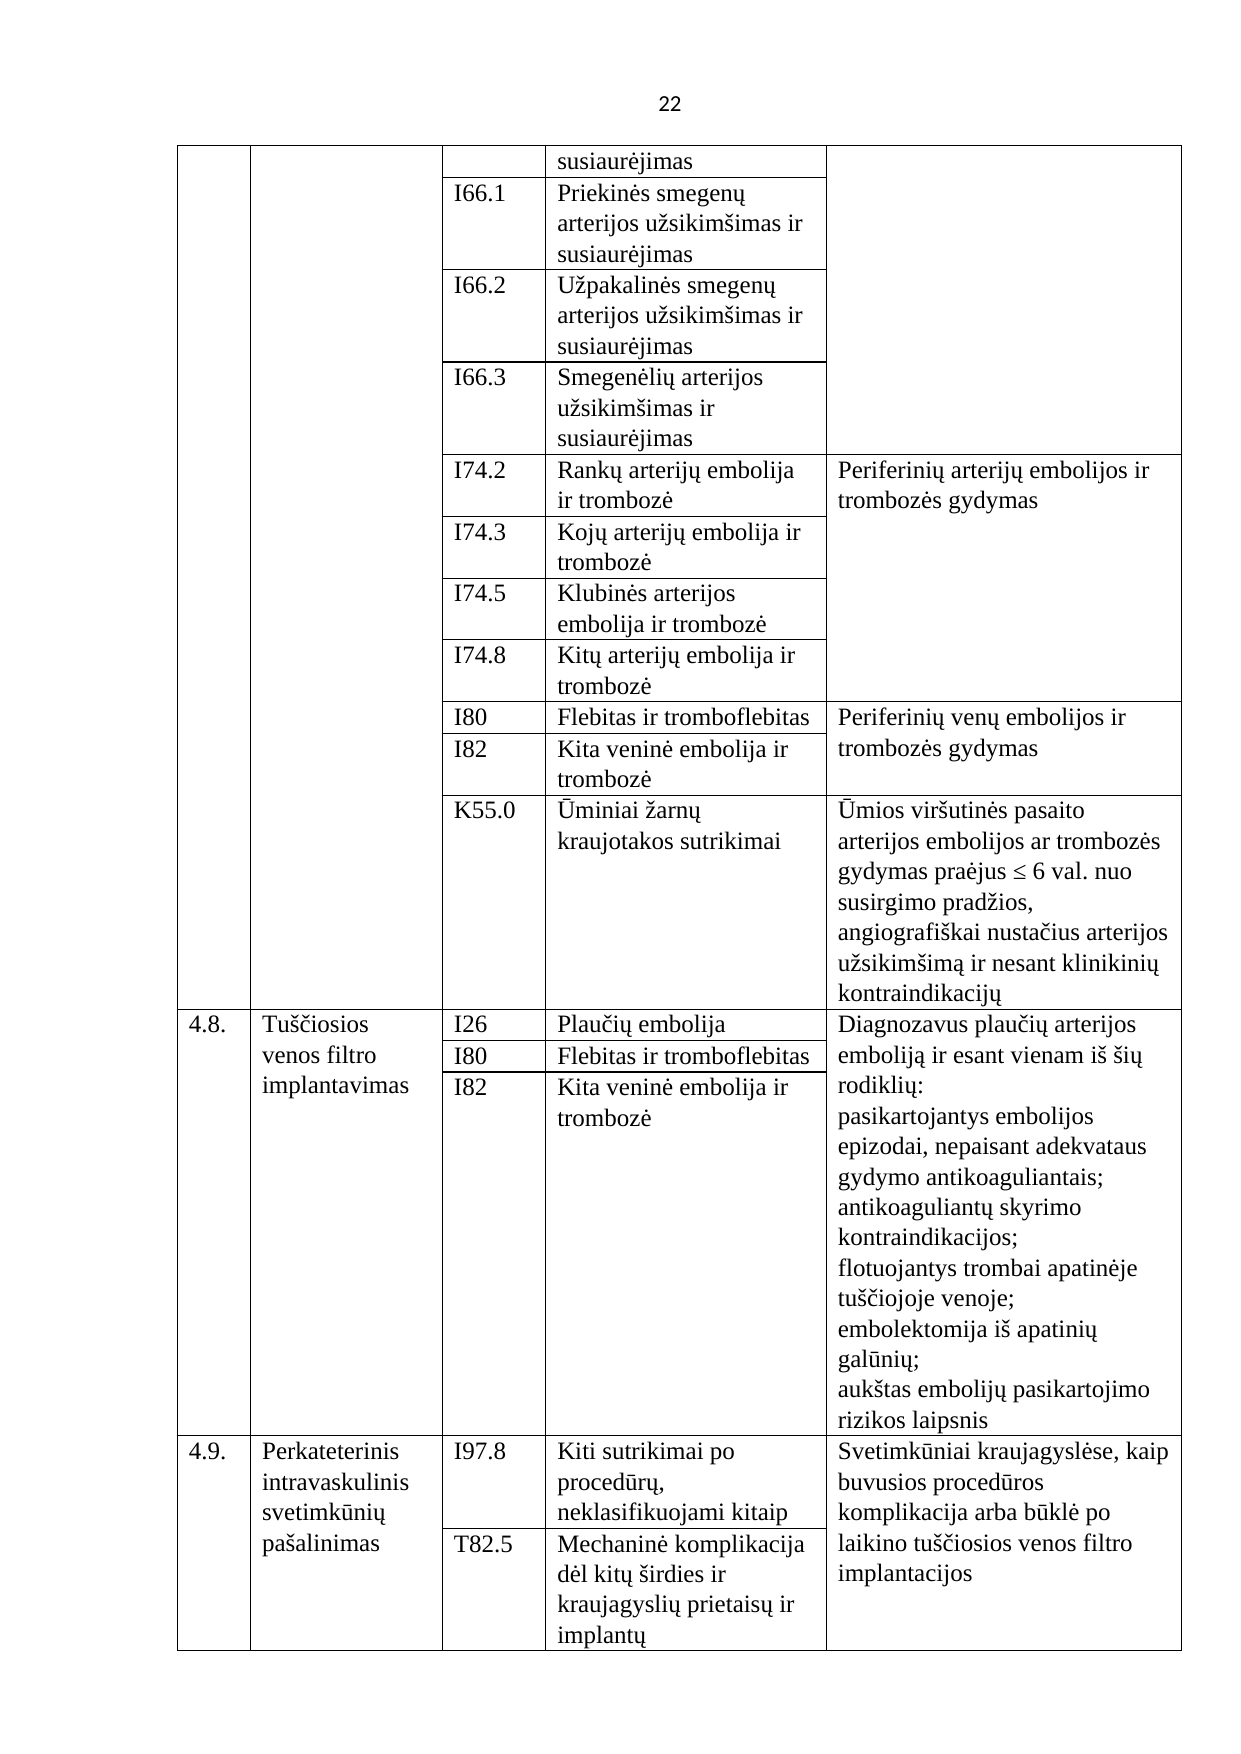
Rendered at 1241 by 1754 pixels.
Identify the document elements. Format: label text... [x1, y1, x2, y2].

table_cell I74.3 [443, 517, 545, 577]
table_cell I74.8 [443, 640, 545, 701]
table_cell I26 [443, 1010, 545, 1040]
table_cell I66.1 [443, 178, 545, 269]
table_cell Klubinės arterijos embolija ir trombozė [546, 579, 826, 639]
table_cell K55.0 [443, 796, 545, 1008]
table_cell I80 [443, 702, 545, 733]
table_cell Svetimkūniai kraujagyslėse, kaip buvusios procedūros komplikacija arba būklė po laikino tuščiosios venos filtro implantacijos [827, 1436, 1181, 1650]
table_cell I66.2 [443, 270, 545, 361]
table_cell Kita veninė embolija ir trombozė [546, 734, 826, 794]
table_cell 4.9. [178, 1436, 250, 1650]
table_cell Periferinių venų embolijos ir trombozės gydymas [827, 702, 1181, 794]
table_cell Ūmios viršutinės pasaito arterijos embolijos ar trombozės gydymas praėjus ≤ 6 val. nuo susirgimo pradžios, angiografiškai nustačius arterijos užsikimšimą ir nesant klinikinių kontraindikacijų [827, 796, 1181, 1008]
table_cell T82.5 [443, 1529, 545, 1650]
table_cell Flebitas ir tromboflebitas [546, 1041, 826, 1071]
table_cell Plaučių embolija [546, 1010, 826, 1040]
table_cell Smegenėlių arterijos užsikimšimas ir susiaurėjimas [546, 363, 826, 454]
table_cell Užpakalinės smegenų arterijos užsikimšimas ir susiaurėjimas [546, 270, 826, 361]
table_cell [827, 146, 1181, 454]
table_cell I66.3 [443, 363, 545, 454]
table_cell Perkateterinis intravaskulinis svetimkūnių pašalinimas [251, 1436, 442, 1650]
table_cell Rankų arterijų embolija ir trombozė [546, 455, 826, 516]
table_cell Periferinių arterijų embolijos ir trombozės gydymas [827, 455, 1181, 701]
table_cell [178, 146, 250, 1008]
table_cell 4.8. [178, 1010, 250, 1435]
table_cell Mechaninė komplikacija dėl kitų širdies ir kraujagyslių prietaisų ir implantų [546, 1529, 826, 1650]
table_cell I74.5 [443, 579, 545, 639]
table_cell Kiti sutrikimai po procedūrų, neklasifikuojami kitaip [546, 1436, 826, 1528]
table_cell Kitų arterijų embolija ir trombozė [546, 640, 826, 701]
table_cell Priekinės smegenų arterijos užsikimšimas ir susiaurėjimas [546, 178, 826, 269]
table_cell Ūminiai žarnų kraujotakos sutrikimai [546, 796, 826, 1008]
table_cell Tuščiosios venos filtro implantavimas [251, 1010, 442, 1435]
table_cell Kojų arterijų embolija ir trombozė [546, 517, 826, 577]
table_cell [443, 146, 545, 177]
table_cell I82 [443, 1073, 545, 1435]
table_cell I97.8 [443, 1436, 545, 1528]
table_cell Diagnozavus plaučių arterijos emboliją ir esant vienam iš šių rodiklių: pasikartojantys embolijos epizodai, nepaisant adekvataus gydymo antikoaguliantais; antikoaguliantų skyrimo kontraindikacijos; flotuojantys trombai apatinėje tuščiojoje venoje; embolektomija iš apatinių galūnių; aukštas embolijų pasikartojimo rizikos laipsnis [827, 1010, 1181, 1435]
table_cell [251, 146, 442, 1008]
table_cell I80 [443, 1041, 545, 1071]
table_cell I74.2 [443, 455, 545, 516]
table_cell Vidurinės smegenų arterijos užsikimšimas ir susiaurėjimas [546, 146, 826, 177]
table_cell Kita veninė embolija ir trombozė [546, 1073, 826, 1435]
table_cell Flebitas ir tromboflebitas [546, 702, 826, 733]
table_cell I82 [443, 734, 545, 794]
